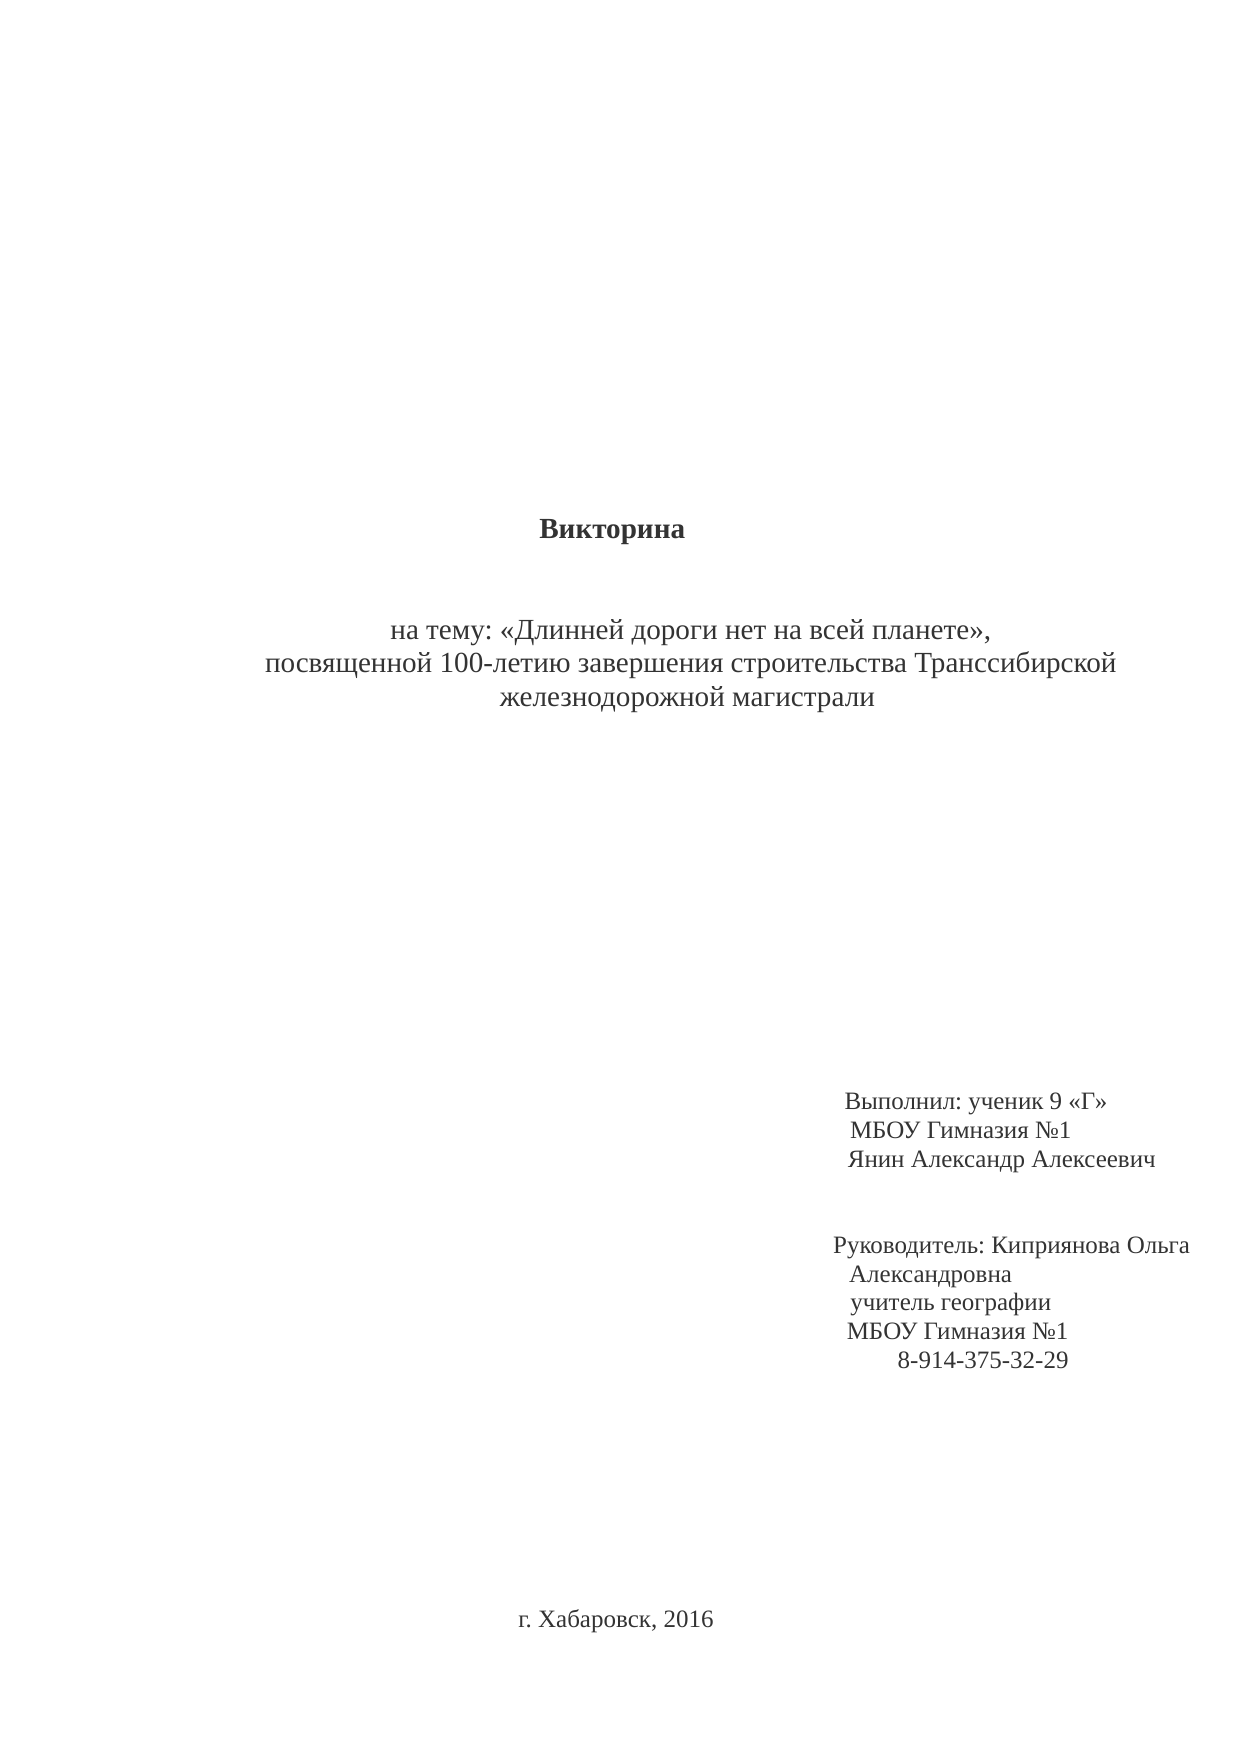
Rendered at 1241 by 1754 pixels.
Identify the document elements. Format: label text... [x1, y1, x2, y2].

text Руководитель: Киприянова Ольга [93, 1230, 1190, 1259]
text на тему: «Длинней дороги нет на всей планете», [118, 612, 1240, 645]
text Викторина [118, 511, 1113, 545]
text Александровна [118, 1259, 1012, 1287]
text железнодорожной магистрали [118, 679, 1240, 712]
text г. Хабаровск, 2016 [118, 1604, 1113, 1632]
text 8-914-375-32-29 [118, 1345, 1068, 1374]
text Выполнил: ученик 9 «Г» [118, 1086, 1113, 1115]
text Янин Александр Алексеевич [118, 1144, 1156, 1172]
text МБОУ Гимназия №1 [118, 1115, 1071, 1144]
text МБОУ Гимназия №1 [118, 1316, 1068, 1345]
text посвященной 100-летию завершения строительства Транссибирской [118, 645, 1240, 679]
text учитель географии [118, 1287, 1051, 1316]
